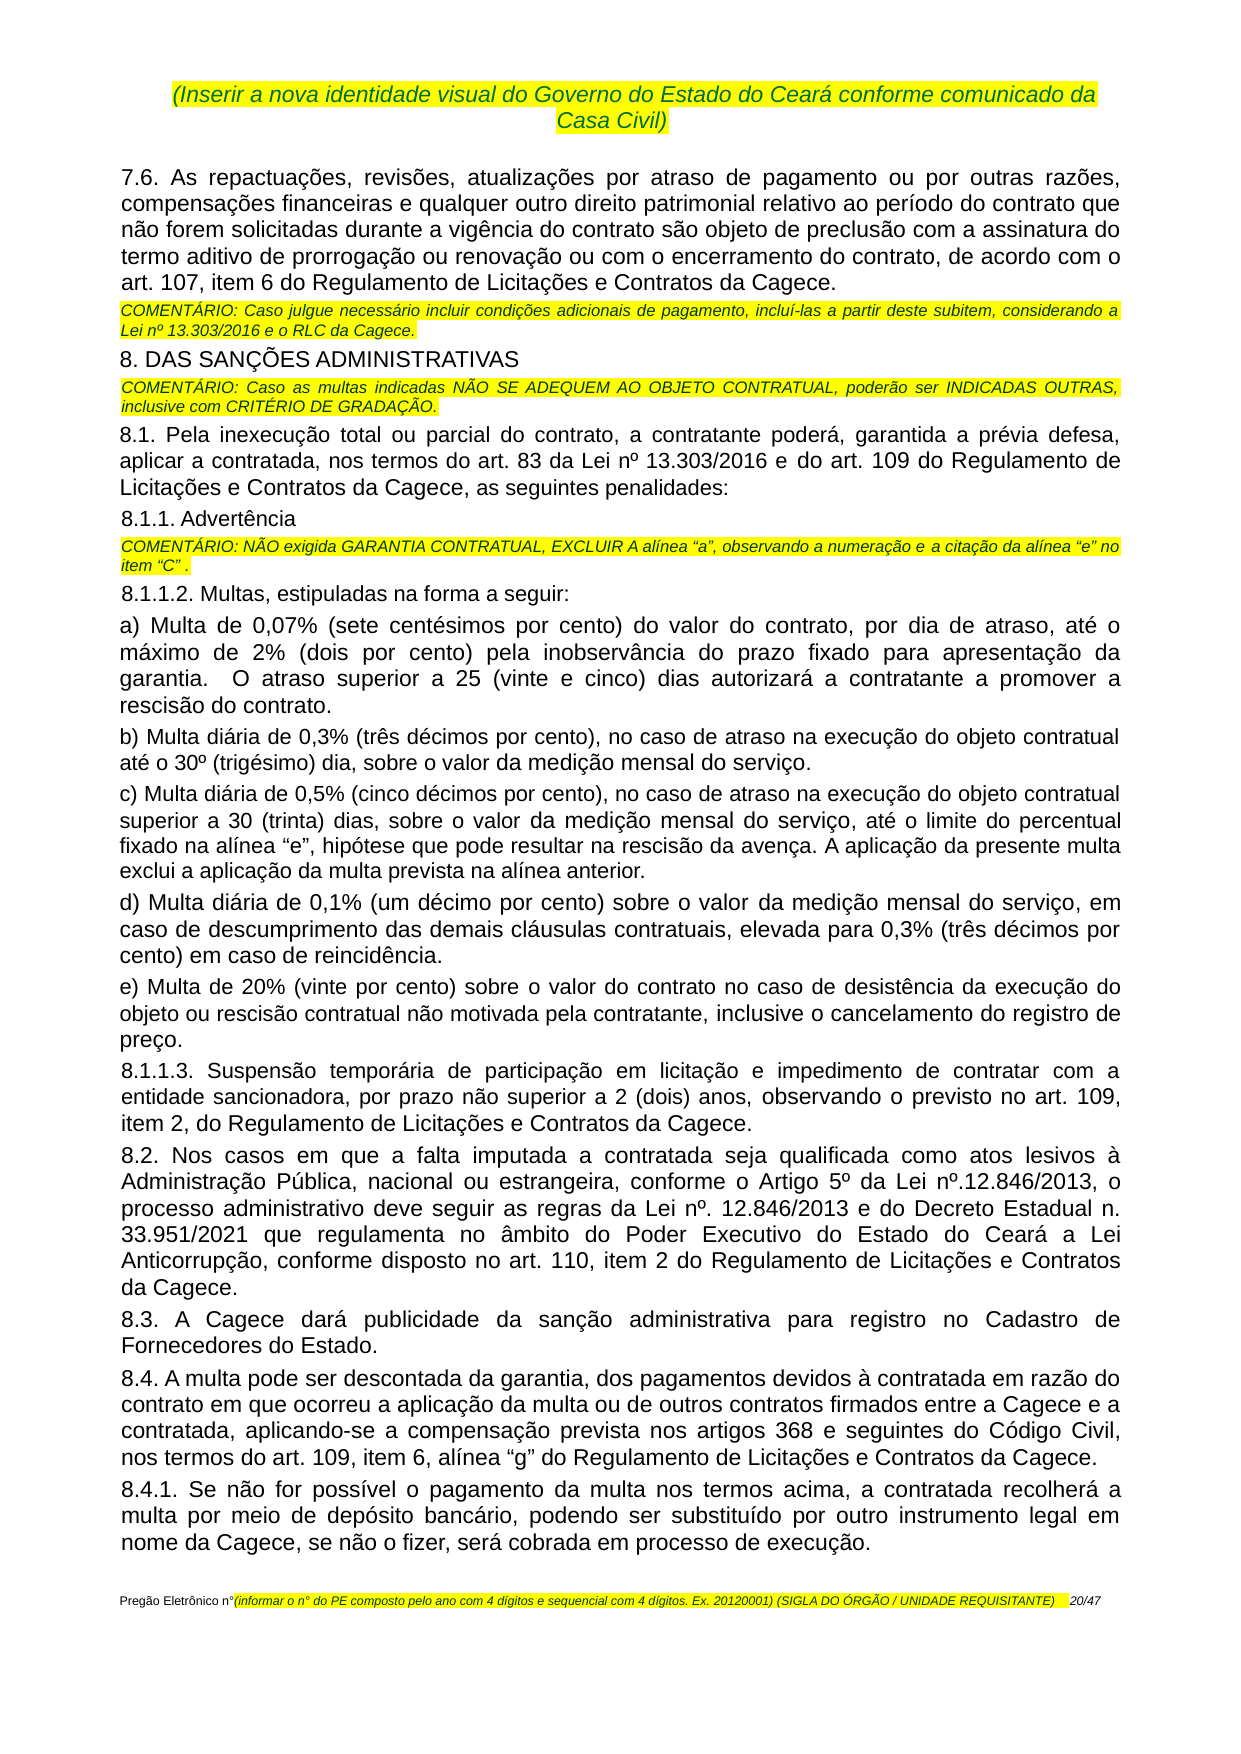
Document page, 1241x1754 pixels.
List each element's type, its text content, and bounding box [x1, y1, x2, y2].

text 7.6. As repactuações, revisões, atualizações por atraso de pagamento ou por outras razões, compensações financeiras e qualquer outro direito patrimonial relativo ao período do contrato que não forem solicitadas durante a vigência do contrato são objeto de preclusão com a assinatura do termo aditivo de prorrogação ou renovação ou com o encerramento do contrato, de acordo com o art. 107, item 6 do Regulamento de Licitações e Contratos da Cagece. [121, 163, 1121, 295]
text b) Multa diária de 0,3% (três décimos por cento), no caso de atraso na execução do objeto contratual até o 30º (trigésimo) dia, sobre o valor da medição mensal do serviço. [119, 724, 1121, 775]
text 8.4. A multa pode ser descontada da garantia, dos pagamentos devidos à contratada em razão do contrato em que ocorreu a aplicação da multa ou de outros contratos firmados entre a Cagece e a contratada, aplicando-se a compensação prevista nos artigos 368 e seguintes do Código Civil, nos termos do art. 109, item 6, alínea “g” do Regulamento de Licitações e Contratos da Cagece. [121, 1365, 1121, 1470]
text e) Multa de 20% (vinte por cento) sobre o valor do contrato no caso de desistência da execução do objeto ou rescisão contratual não motivada pela contratante, inclusive o cancelamento do registro de preço. [119, 974, 1121, 1052]
text 8.1.1.2. Multas, estipuladas na forma a seguir: [121, 581, 1121, 607]
text 8. DAS SANÇÕES ADMINISTRATIVAS [119, 346, 1121, 372]
text 8.1. Pela inexecução total ou parcial do contrato, a contratante poderá, garantida a prévia defesa, aplicar a contratada, nos termos do art. 83 da Lei nº 13.303/2016 e do art. 109 do Regulamento de Licitações e Contratos da Cagece, as seguintes penalidades: [119, 422, 1121, 500]
text c) Multa diária de 0,5% (cinco décimos por cento), no caso de atraso na execução do objeto contratual superior a 30 (trinta) dias, sobre o valor da medição mensal do serviço, até o limite do percentual fixado na alínea “e”, hipótese que pode resultar na rescisão da avença. A aplicação da presente multa exclui a aplicação da multa prevista na alínea anterior. [119, 781, 1121, 883]
text 8.3. A Cagece dará publicidade da sanção administrativa para registro no Cadastro de Fornecedores do Estado. [121, 1306, 1121, 1359]
text COMENTÁRIO: NÃO exigida GARANTIA CONTRATUAL, EXCLUIR A alínea “a”, observando a numeração e a citação da alínea “e” no item “C” . [121, 537, 1121, 575]
text 8.1.1. Advertência [121, 506, 1121, 531]
text 8.1.1.3. Suspensão temporária de participação em licitação e impedimento de contratar com a entidade sancionadora, por prazo não superior a 2 (dois) anos, observando o previsto no art. 109, item 2, do Regulamento de Licitações e Contratos da Cagece. [121, 1058, 1121, 1136]
text COMENTÁRIO: Caso as multas indicadas NÃO SE ADEQUEM AO OBJETO CONTRATUAL, poderão ser INDICADAS OUTRAS, inclusive com CRITÉRIO DE GRADAÇÃO. [121, 378, 1121, 416]
text 8.2. Nos casos em que a falta imputada a contratada seja qualificada como atos lesivos à Administração Pública, nacional ou estrangeira, conforme o Artigo 5º da Lei nº.12.846/2013, o processo administrativo deve seguir as regras da Lei nº. 12.846/2013 e do Decreto Estadual n. 33.951/2021 que regulamenta no âmbito do Poder Executivo do Estado do Ceará a Lei Anticorrupção, conforme disposto no art. 110, item 2 do Regulamento de Licitações e Contratos da Cagece. [121, 1142, 1121, 1300]
text d) Multa diária de 0,1% (um décimo por cento) sobre o valor da medição mensal do serviço, em caso de descumprimento das demais cláusulas contratuais, elevada para 0,3% (três décimos por cento) em caso de reincidência. [119, 889, 1121, 968]
text COMENTÁRIO: Caso julgue necessário incluir condições adicionais de pagamento, incluí-las a partir deste subitem, considerando a Lei nº 13.303/2016 e o RLC da Cagece. [120, 301, 1121, 339]
text a) Multa de 0,07% (sete centésimos por cento) do valor do contrato, por dia de atraso, até o máximo de 2% (dois por cento) pela inobservância do prazo fixado para apresentação da garantia. O atraso superior a 25 (vinte e cinco) dias autorizará a contratante a promover a rescisão do contrato. [119, 612, 1121, 718]
text 8.4.1. Se não for possível o pagamento da multa nos termos acima, a contratada recolherá a multa por meio de depósito bancário, podendo ser substituído por outro instrumento legal em nome da Cagece, se não o fizer, será cobrada em processo de execução. [121, 1476, 1121, 1555]
